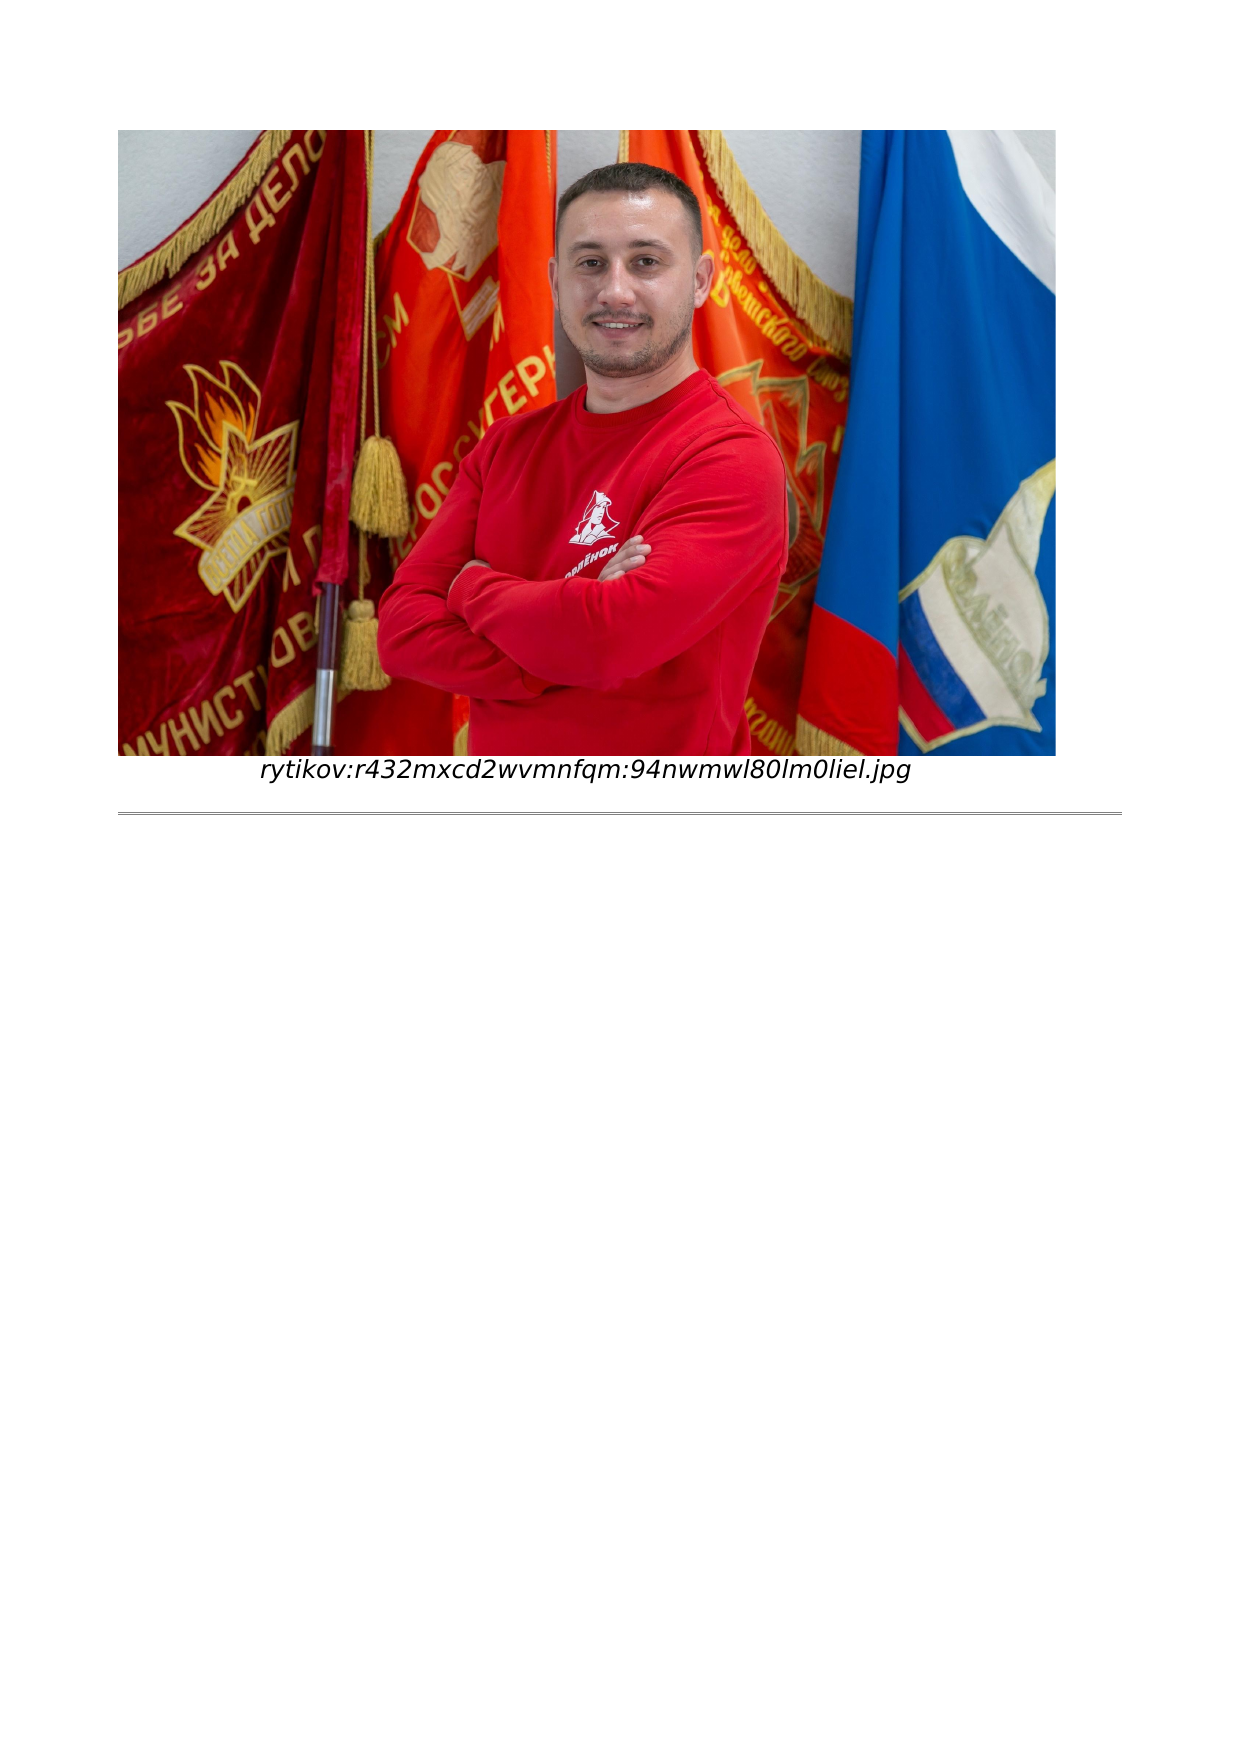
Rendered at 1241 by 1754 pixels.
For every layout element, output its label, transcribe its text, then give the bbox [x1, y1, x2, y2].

picture [118, 130, 1056, 756]
text rytikov:r432mxcd2wvmnfqm:94nwmwl80lm0liel.jpg [118, 756, 1056, 785]
